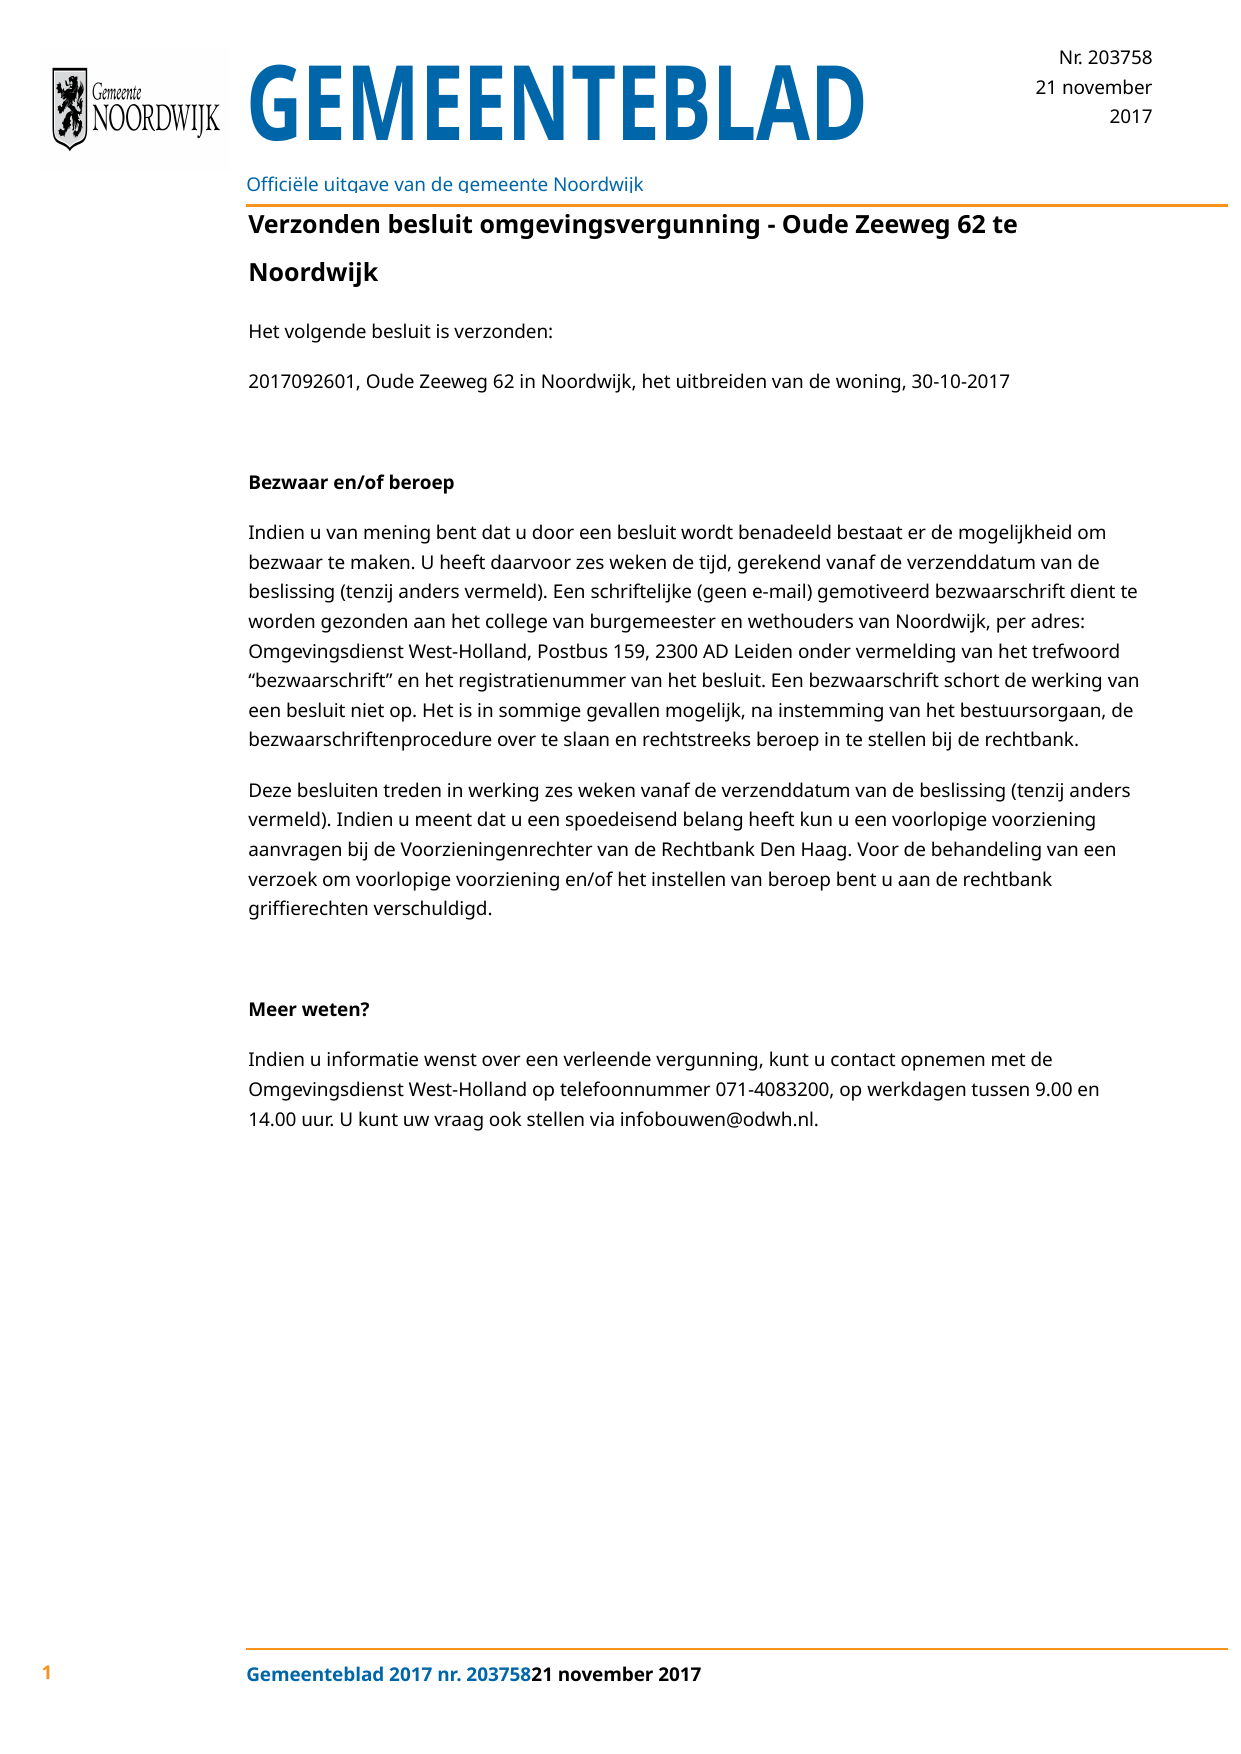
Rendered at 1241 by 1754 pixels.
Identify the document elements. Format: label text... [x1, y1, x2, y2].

text Indien u informatie wenst over een verleende vergunning, kunt u contact opnemen met de Omgevingsdienst West-Holland op telefoonnummer 071-4083200, op werkdagen tussen 9.00 en 14.00 uur. U kunt uw vraag ook stellen via infobouwen@odwh.nl. [248, 1047, 1152, 1132]
text Het volgende besluit is verzonden: [248, 318, 1152, 344]
picture [41, 47, 231, 172]
text Deze besluiten treden in werking zes weken vanaf de verzenddatum van de beslissing (tenzij anders vermeld). Indien u meent dat u een spoedeisend belang heeft kun u een voorlopige voorziening aanvragen bij de Voorzieningenrechter van de Rechtbank Den Haag. Voor de behandeling van een verzoek om voorlopige voorziening en/of het instellen van beroep bent u aan de rechtbank griffierechten verschuldigd. [248, 777, 1152, 921]
text Bezwaar en/of beroep [248, 469, 1152, 495]
text Indien u van mening bent dat u door een besluit wordt benadeeld bestaat er de mogelijkheid om bezwaar te maken. U heeft daarvoor zes weken de tijd, gerekend vanaf de verzenddatum van de beslissing (tenzij anders vermeld). Een schriftelijke (geen e-mail) gemotiveerd bezwaarschrift dient te worden gezonden aan het college van burgemeester en wethouders van Noordwijk, per adres: Omgevingsdienst West-Holland, Postbus 159, 2300 AD Leiden onder vermelding van het trefwoord “bezwaarschrift” en het registratienummer van het besluit. Een bezwaarschrift schort de werking van een besluit niet op. Het is in sommige gevallen mogelijk, na instemming van het bestuursorgaan, de bezwaarschriftenprocedure over te slaan en rechtstreeks beroep in te stellen bij de rechtbank. [248, 519, 1152, 752]
text 2017092601, Oude Zeeweg 62 in Noordwijk, het uitbreiden van de woning, 30-10-2017 [248, 368, 1152, 394]
text Meer weten? [248, 996, 1152, 1022]
text Verzonden besluit omgevingsvergunning - Oude Zeeweg 62 te Noordwijk [248, 207, 1152, 288]
